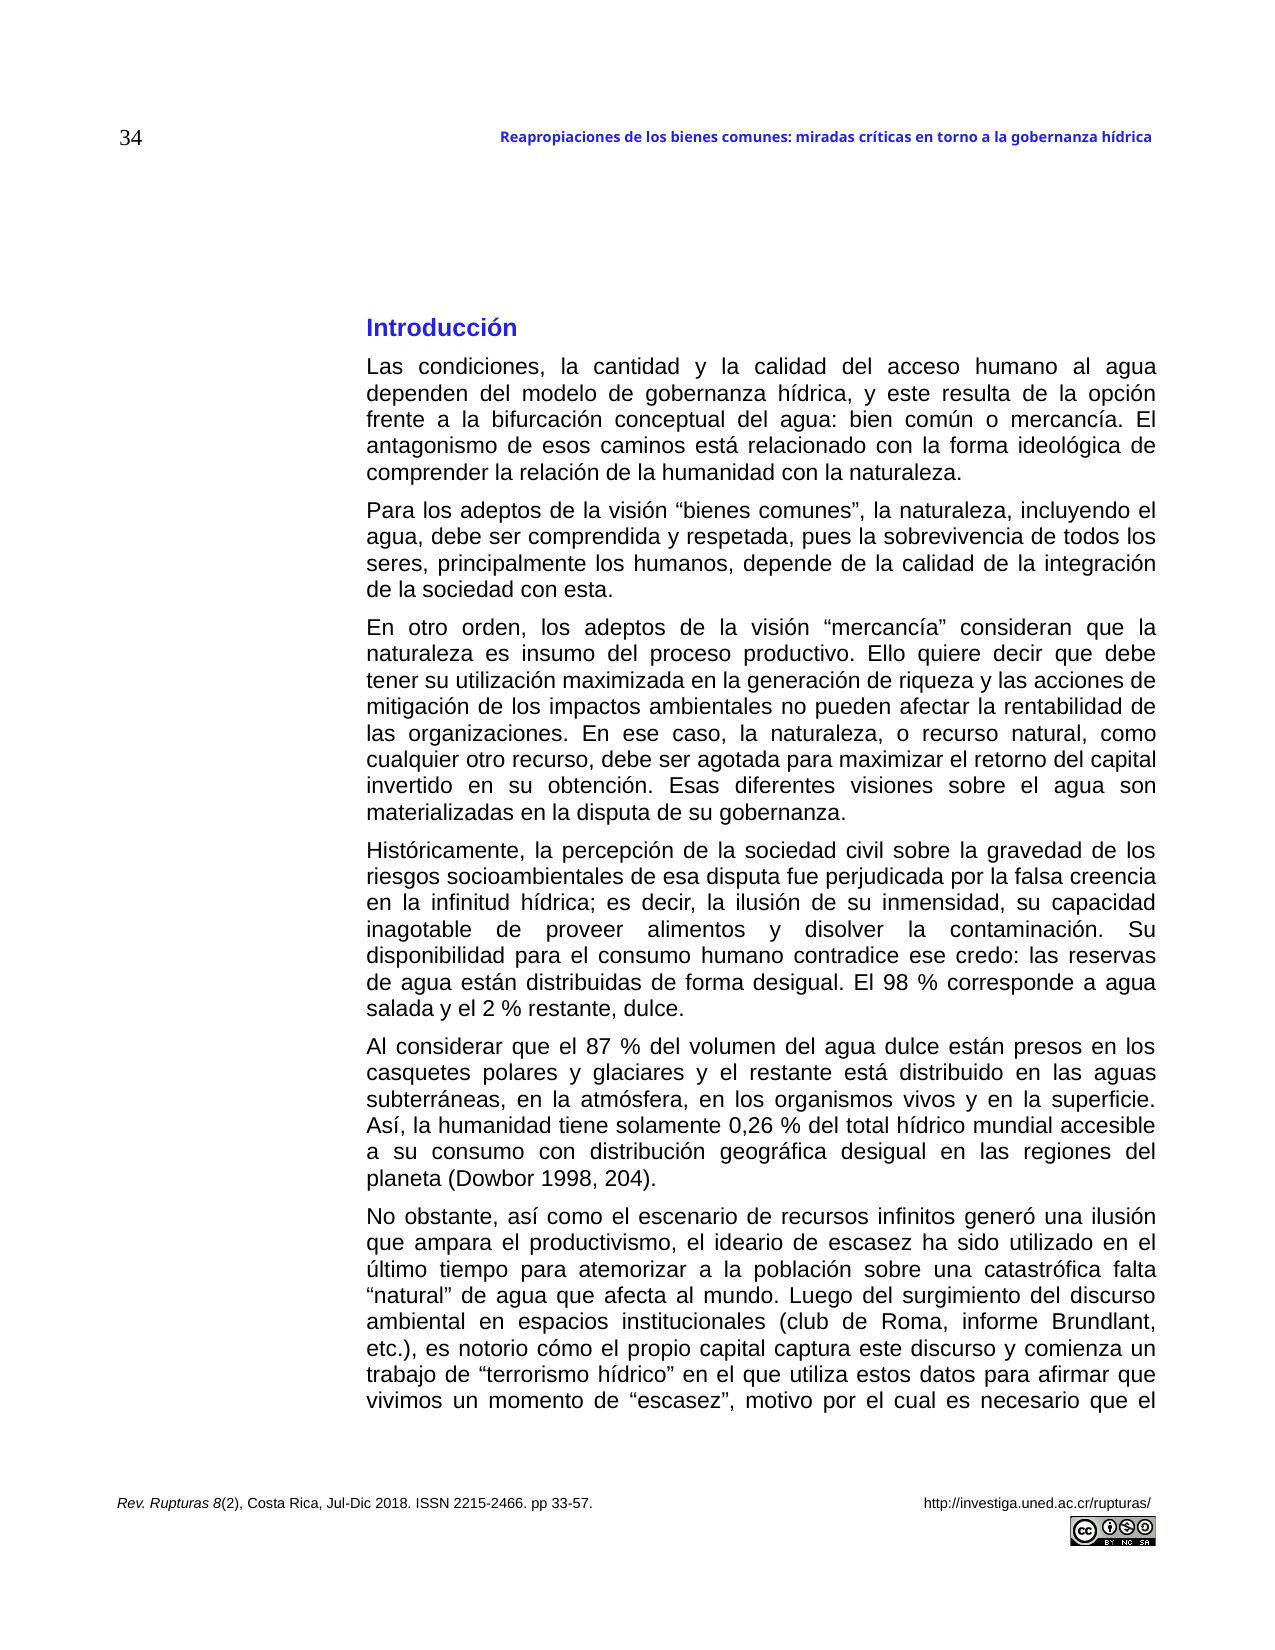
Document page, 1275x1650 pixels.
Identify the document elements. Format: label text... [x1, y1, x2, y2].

text Las condiciones, la cantidad y la calidad del acceso humano al agua dependen del modelo de gobernanza hídrica, y este resulta de la opción frente a la bifurcación conceptual del agua: bien común o mercancía. El antagonismo de esos caminos está relacionado con la forma ideológica de comprender la relación de la humanidad con la naturaleza. [366, 353, 1157, 485]
text Históricamente, la percepción de la sociedad civil sobre la gravedad de los riesgos socioambientales de esa disputa fue perjudicada por la falsa creencia en la infinitud hídrica; es decir, la ilusión de su inmensidad, su capacidad inagotable de proveer alimentos y disolver la contaminación. Su disponibilidad para el consumo humano contradice ese credo: las reservas de agua están distribuidas de forma desigual. El 98 % corresponde a agua salada y el 2 % restante, dulce. [366, 837, 1157, 1021]
text En otro orden, los adeptos de la visión “mercancía” consideran que la naturaleza es insumo del proceso productivo. Ello quiere decir que debe tener su utilización maximizada en la generación de riqueza y las acciones de mitigación de los impactos ambientales no pueden afectar la rentabilidad de las organizaciones. En ese caso, la naturaleza, o recurso natural, como cualquier otro recurso, debe ser agotada para maximizar el retorno del capital invertido en su obtención. Esas diferentes visiones sobre el agua son materializadas en la disputa de su gobernanza. [366, 614, 1157, 825]
picture [1070, 1516, 1156, 1546]
subtitle Introducción [366, 313, 1157, 342]
text Al considerar que el 87 % del volumen del agua dulce están presos en los casquetes polares y glaciares y el restante está distribuido en las aguas subterráneas, en la atmósfera, en los organismos vivos y en la superficie. Así, la humanidad tiene solamente 0,26 % del total hídrico mundial accesible a su consumo con distribución geográfica desigual en las regiones del planeta (Dowbor 1998, 204). [366, 1033, 1157, 1191]
text Para los adeptos de la visión “bienes comunes”, la naturaleza, incluyendo el agua, debe ser comprendida y respetada, pues la sobrevivencia de todos los seres, principalmente los humanos, depende de la calidad de la integración de la sociedad con esta. [366, 497, 1157, 602]
text No obstante, así como el escenario de recursos infinitos generó una ilusión que ampara el productivismo, el ideario de escasez ha sido utilizado en el último tiempo para atemorizar a la población sobre una catastrófica falta “natural” de agua que afecta al mundo. Luego del surgimiento del discurso ambiental en espacios institucionales (club de Roma, informe Brundlant, etc.), es notorio cómo el propio capital captura este discurso y comienza un trabajo de “terrorismo hídrico” en el que utiliza estos datos para afirmar que vivimos un momento de “escasez”, motivo por el cual es necesario que el [366, 1203, 1157, 1414]
